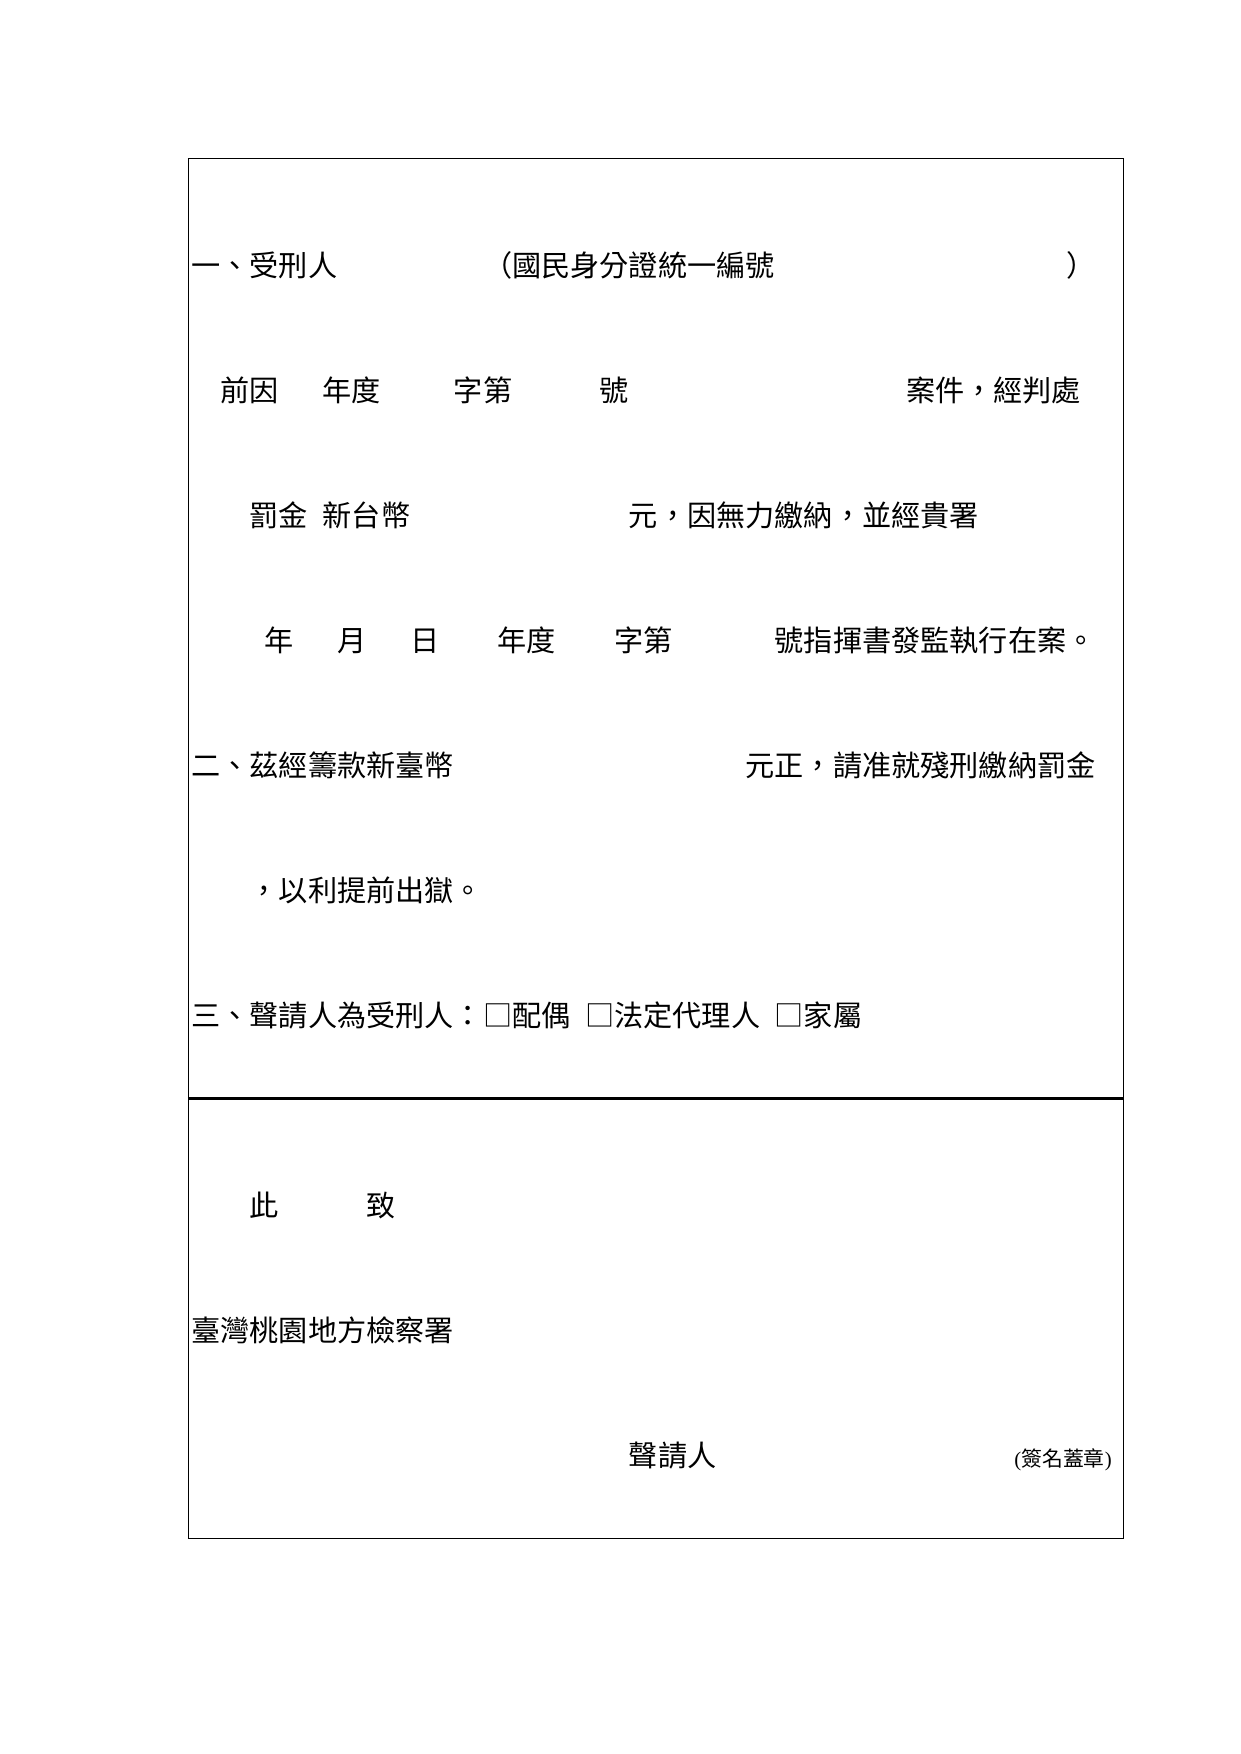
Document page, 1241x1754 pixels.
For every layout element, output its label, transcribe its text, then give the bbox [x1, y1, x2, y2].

table_cell 一、受刑人 （國民身分證統一編號 ） 前因 年度 字第 號 案件，經判處 罰金 新台幣 元，因無力繳納，並經貴署 年 月 日 年度 字第 號指揮書發監執行在案。 二、茲經籌款新臺幣 元正，請准就殘刑繳納罰金 ，以利提前出獄。 三、聲請人為受刑人：□配偶 □法定代理人 □家屬 [189, 159, 1123, 1034]
table_cell [189, 1034, 1123, 1097]
table_cell 此 致 臺灣桃園地方檢察署 聲請人 (簽名蓋章) [189, 1100, 1123, 1537]
